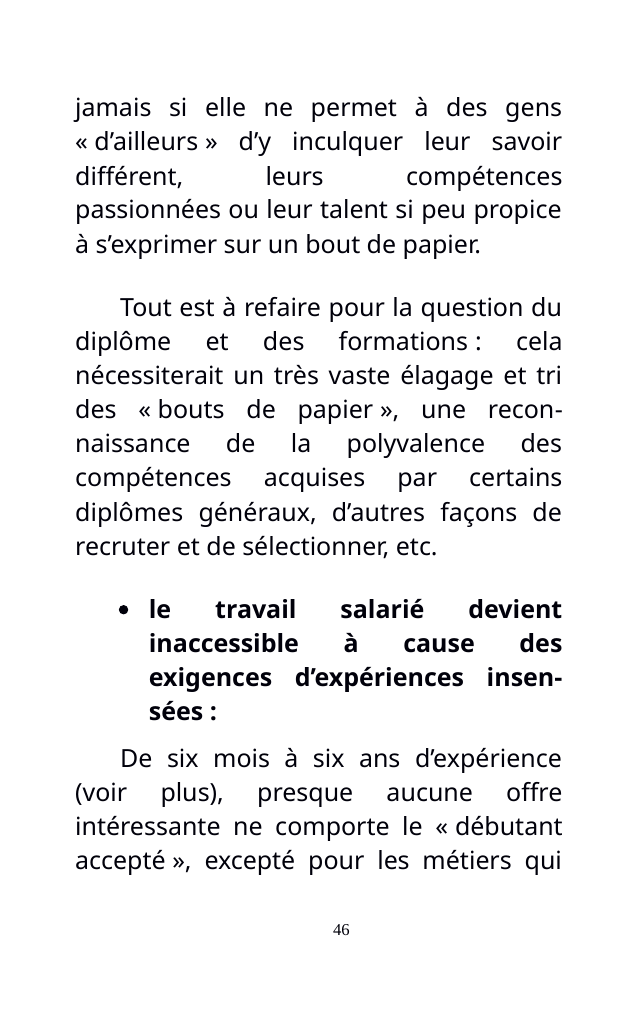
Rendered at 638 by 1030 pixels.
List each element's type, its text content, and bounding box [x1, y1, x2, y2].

text jamais si elle ne permet à des gens « d’ailleurs » d’y inculquer leur savoir différent, leurs compétences passionnées ou leur talent si peu propice à s’exprimer sur un bout de papier. [75, 90, 562, 260]
subtitle le travail salarié devient inaccessible à cause des exigences d’expériences insen-sées : [119, 592, 562, 728]
text De six mois à six ans d’expérience (voir plus), presque aucune offre intéressante ne comporte le « débutant accepté », excepté pour les métiers qui [75, 741, 562, 877]
text Tout est à refaire pour la question du diplôme et des formations : cela nécessiterait un très vaste élagage et tri des « bouts de papier », une recon­naissance de la polyvalence des compétences ac­quises par certains diplômes généraux, d’autres façons de recruter et de sélectionner, etc. [75, 290, 562, 562]
